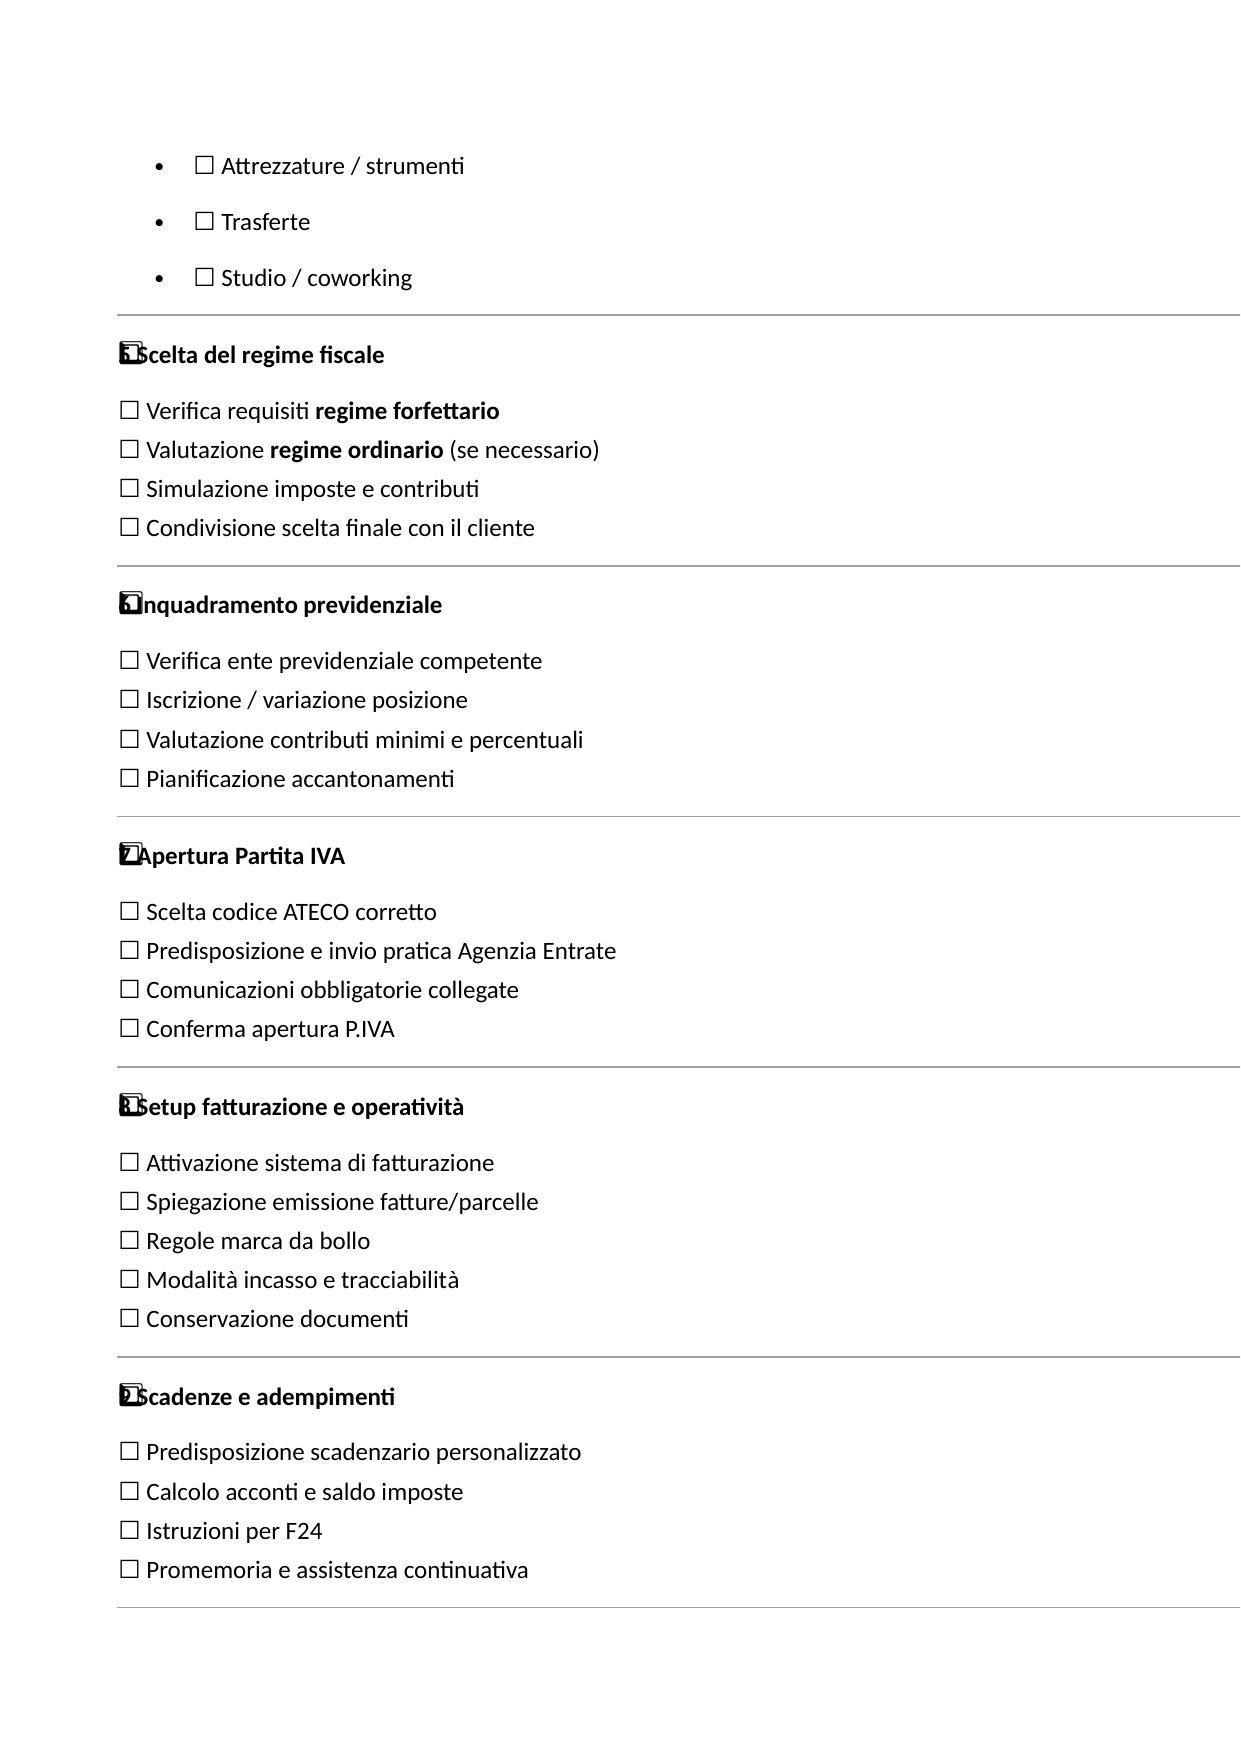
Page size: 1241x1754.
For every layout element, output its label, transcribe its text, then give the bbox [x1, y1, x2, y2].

list ☐ Studio / coworking [156, 259, 1122, 293]
text 8️⃣ Setup fatturazione e operatività [118, 1088, 1122, 1122]
text 6️⃣ Inquadramento previdenziale [118, 587, 1122, 621]
text 7️⃣ Apertura Partita IVA [118, 838, 1122, 872]
text 5️⃣ Scelta del regime fiscale [118, 337, 1122, 371]
list ☐ Attrezzature / strumenti [156, 148, 1122, 182]
text ☐ Predisposizione scadenzario personalizzato ☐ Calcolo acconti e saldo imposte ☐ Istruzioni per F24 ☐ Promemoria e assistenza continuativa [118, 1434, 1122, 1586]
text ☐ Scelta codice ATECO corretto ☐ Predisposizione e invio pratica Agenzia Entrate ☐ Comunicazioni obbligatorie collegate ☐ Conferma apertura P.IVA [118, 894, 1122, 1045]
text ☐ Attivazione sistema di fatturazione ☐ Spiegazione emissione fatture/parcelle ☐ Regole marca da bollo ☐ Modalità incasso e tracciabilità ☐ Conservazione documenti [118, 1144, 1122, 1335]
list ☐ Trasferte [156, 203, 1122, 237]
text ☐ Verifica requisiti regime forfettario ☐ Valutazione regime ordinario (se necessario) ☐ Simulazione imposte e contributi ☐ Condivisione scelta finale con il cliente [118, 392, 1122, 544]
text 9️⃣ Scadenze e adempimenti [118, 1378, 1122, 1412]
text ☐ Verifica ente previdenziale competente ☐ Iscrizione / variazione posizione ☐ Valutazione contributi minimi e percentuali ☐ Pianificazione accantonamenti [118, 643, 1122, 794]
